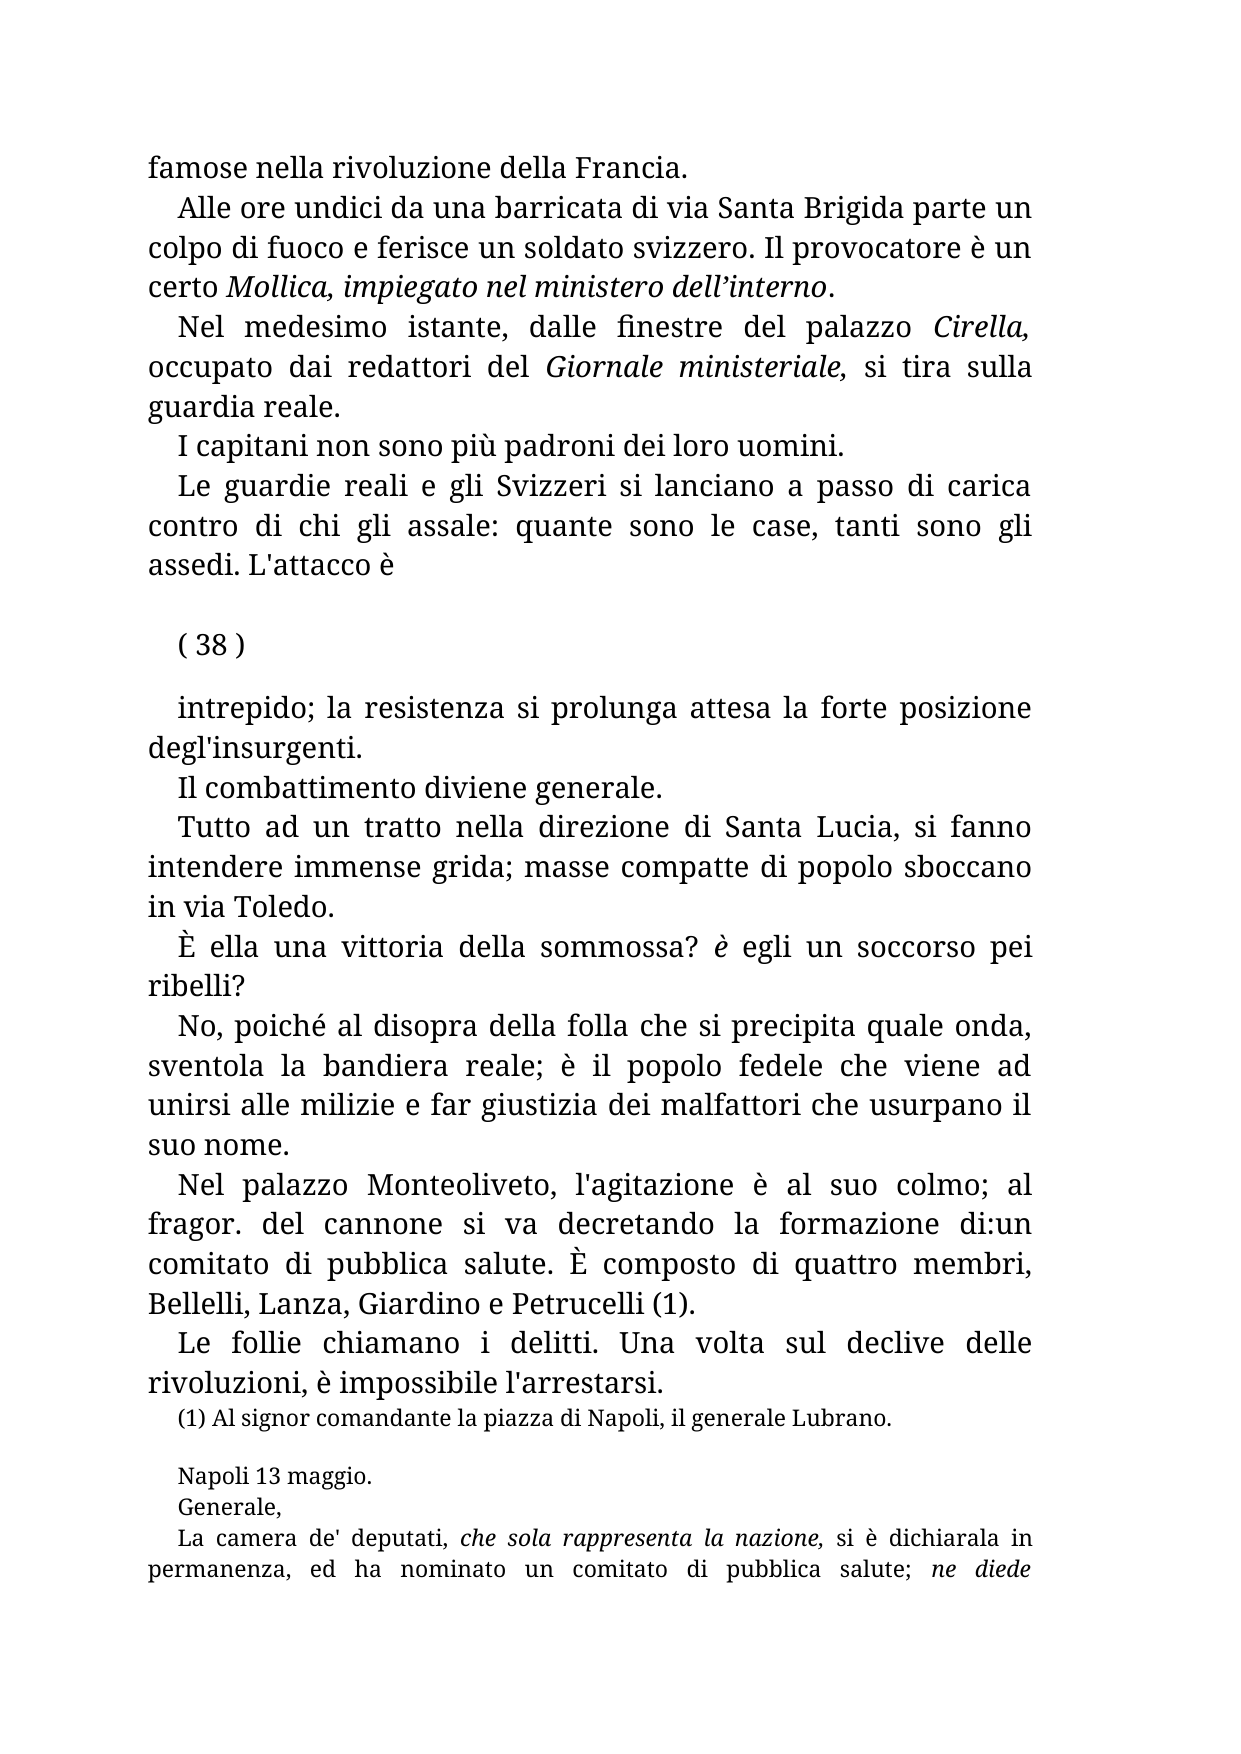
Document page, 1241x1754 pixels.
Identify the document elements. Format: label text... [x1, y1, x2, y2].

text famose nella rivoluzione della Francia. [148, 148, 1033, 187]
text No, poiché al disopra della folla che si precipita quale onda, sventola la bandiera reale; è il popolo fedele che viene ad unirsi alle milizie e far giustizia dei malfattori che usurpano il suo nome. [148, 1005, 1033, 1164]
text Generale, [148, 1491, 1033, 1522]
text Napoli 13 maggio. [148, 1460, 1033, 1491]
text ( 38 ) [148, 624, 1033, 664]
text Tutto ad un tratto nella direzione di Santa Lucia, si fanno intendere immense grida; masse compatte di popolo sboccano in via Toledo. [148, 807, 1033, 926]
text intrepido; la resistenza si prolunga attesa la forte posizione degl'insurgenti. [148, 688, 1033, 767]
text È ella una vittoria della sommossa? è egli un soccorso pei ribelli? [148, 926, 1033, 1005]
text Il combattimento diviene generale. [148, 767, 1033, 807]
text I capitani non sono più padroni dei loro uomini. [148, 426, 1033, 465]
text (1) Al signor comandante la piazza di Napoli, il generale Lubrano. [148, 1402, 1033, 1433]
text Nel palazzo Monteoliveto, l'agitazione è al suo colmo; al fragor. del cannone si va decretando la formazione di:un comitato di pubblica salute. È composto di quattro membri, Bellelli, Lanza, Giardino e Petrucelli (1). [148, 1164, 1033, 1323]
text La camera de' deputati, che sola rappresenta la nazione, si è dichiarala in permanenza, ed ha nominato un comitato di pubblica salute; ne diede [148, 1522, 1033, 1585]
text Le follie chiamano i delitti. Una volta sul declive delle rivoluzioni, è impossibile l'arrestarsi. [148, 1323, 1033, 1402]
text Alle ore undici da una barricata di via Santa Brigida parte un colpo di fuoco e ferisce un soldato svizzero. Il provocatore è un certo Mollica, impiegato nel ministero dell’interno. [148, 187, 1033, 306]
text Nel medesimo istante, dalle finestre del palazzo Cirella, occupato dai redattori del Giornale ministeriale, si tira sulla guardia reale. [148, 306, 1033, 426]
text Le guardie reali e gli Svizzeri si lanciano a passo di carica contro di chi gli assale: quante sono le case, tanti sono gli assedi. L'attacco è [148, 465, 1033, 584]
